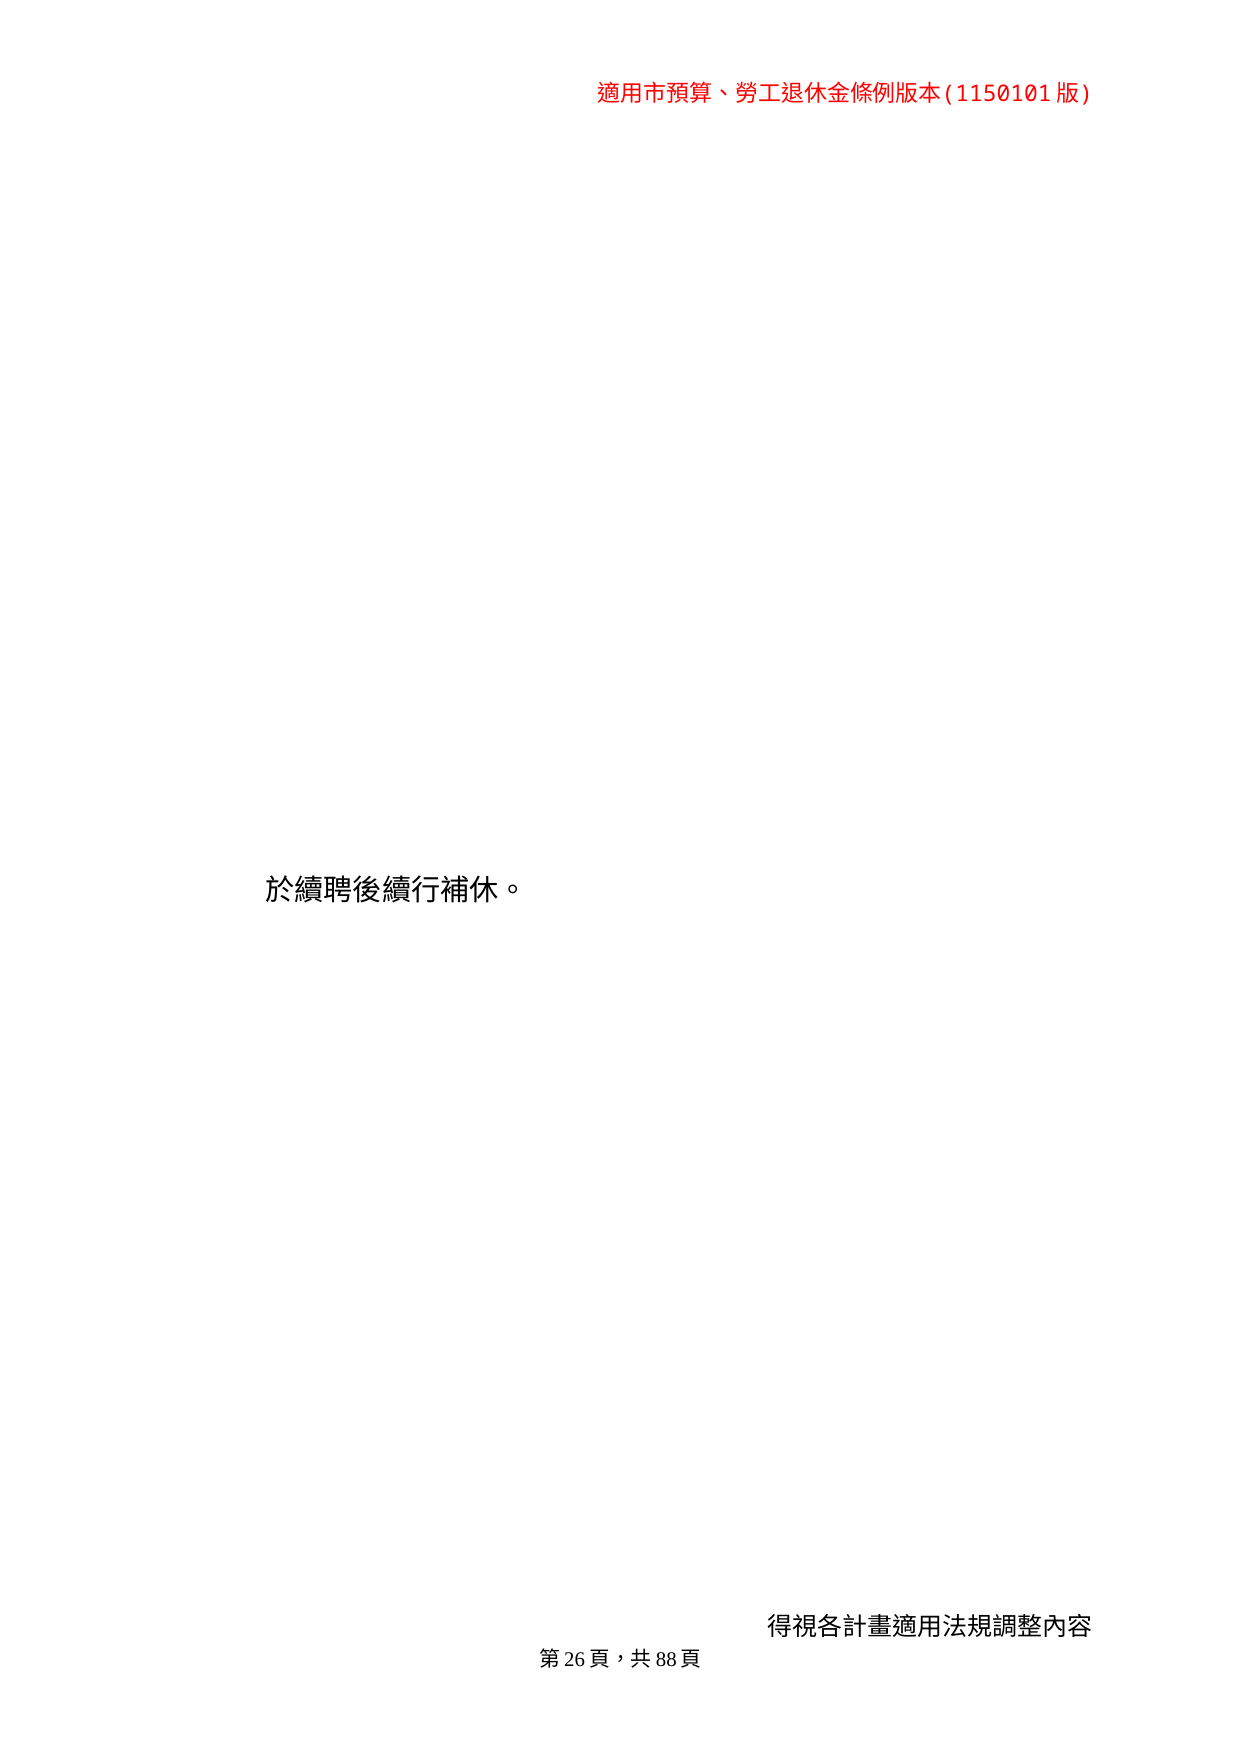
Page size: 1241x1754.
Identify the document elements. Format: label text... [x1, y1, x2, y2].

text 於續聘後續行補休。 [207, 846, 1092, 908]
